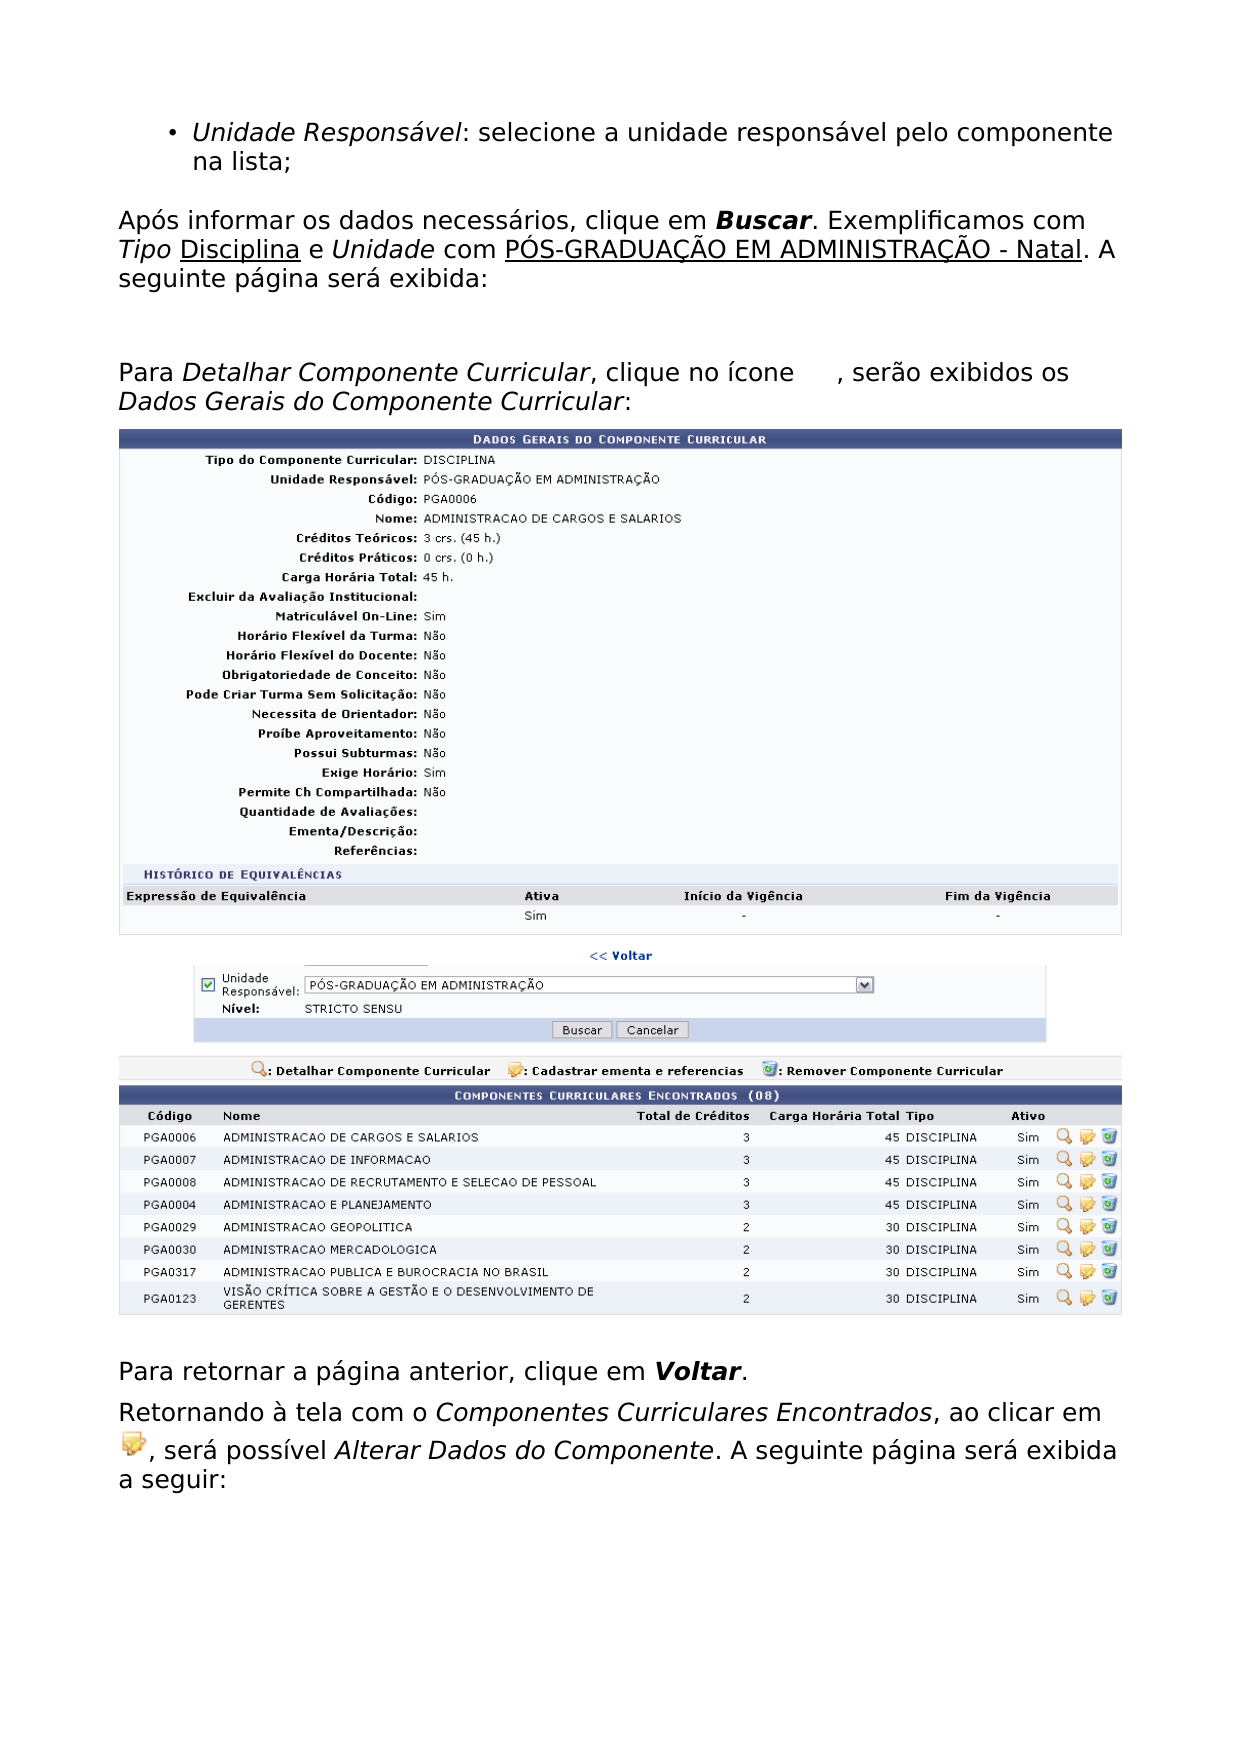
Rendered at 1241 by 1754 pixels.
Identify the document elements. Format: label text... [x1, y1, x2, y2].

text Retornando à tela com o Componentes Curriculares Encontrados, ao clicar em , será possível Alterar Dados do Componente. A seguinte página será exibida a seguir: [118, 1399, 1122, 1494]
picture [118, 428, 1123, 1316]
picture [118, 1427, 148, 1459]
text Para Detalhar Componente Curricular, clique no ícone , serão exibidos os Dados Gerais do Componente Curricular: [118, 348, 1122, 416]
text Para retornar a página anterior, clique em Voltar. [118, 1357, 1122, 1386]
text Após informar os dados necessários, clique em Buscar. Exemplificamos com Tipo Disciplina e Unidade com PÓS-GRADUAÇÃO EM ADMINISTRAÇÃO - Natal. A seguinte página será exibida: [118, 206, 1122, 293]
list Unidade Responsável: selecione a unidade responsável pelo componente na lista; [177, 118, 1122, 176]
